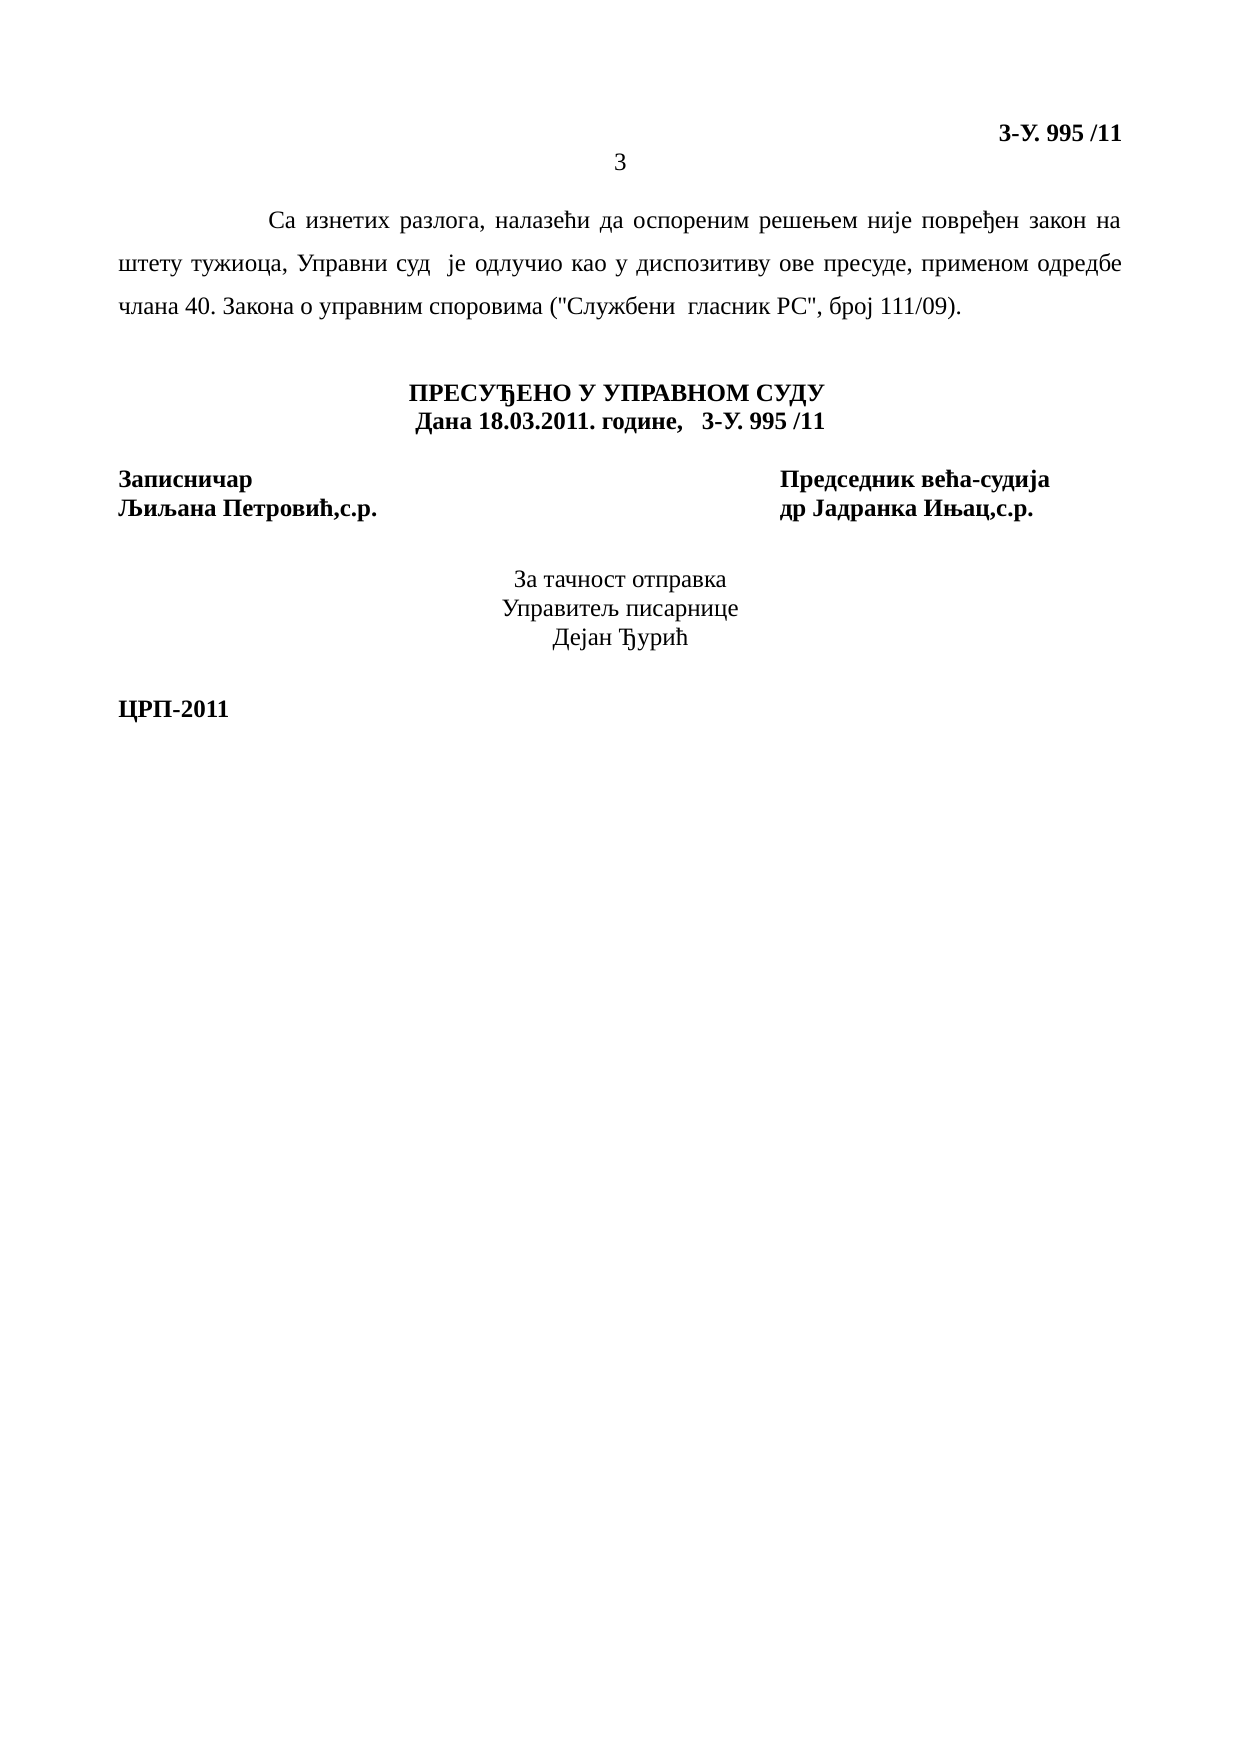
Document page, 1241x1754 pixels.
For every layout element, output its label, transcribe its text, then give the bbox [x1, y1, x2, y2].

text ПРЕСУЂЕНО У УПРАВНОМ СУДУ [118, 378, 1122, 406]
text Управитељ писарнице [118, 593, 1122, 622]
text Дана 18.03.2011. године, 3-У. 995 /11 [118, 406, 1122, 435]
text Љиљана Петровић,с.р. др Јадранка Ињац,с.р. [118, 493, 1122, 521]
text За тачност отправка [118, 564, 1122, 593]
text ЦРП-2011 [118, 694, 1122, 723]
text Са изнетих разлога, налазећи да оспореним решењем није повређен закон на штету тужиоца, Управни суд је одлучио као у диспозитиву ове пресуде, применом одредбе члана 40. Закона о управним споровима (''Службени гласник РС'', број 111/09). [118, 205, 1122, 320]
text Записничар Председник већа-судија [118, 464, 1122, 493]
text Дејан Ђурић [118, 622, 1122, 651]
